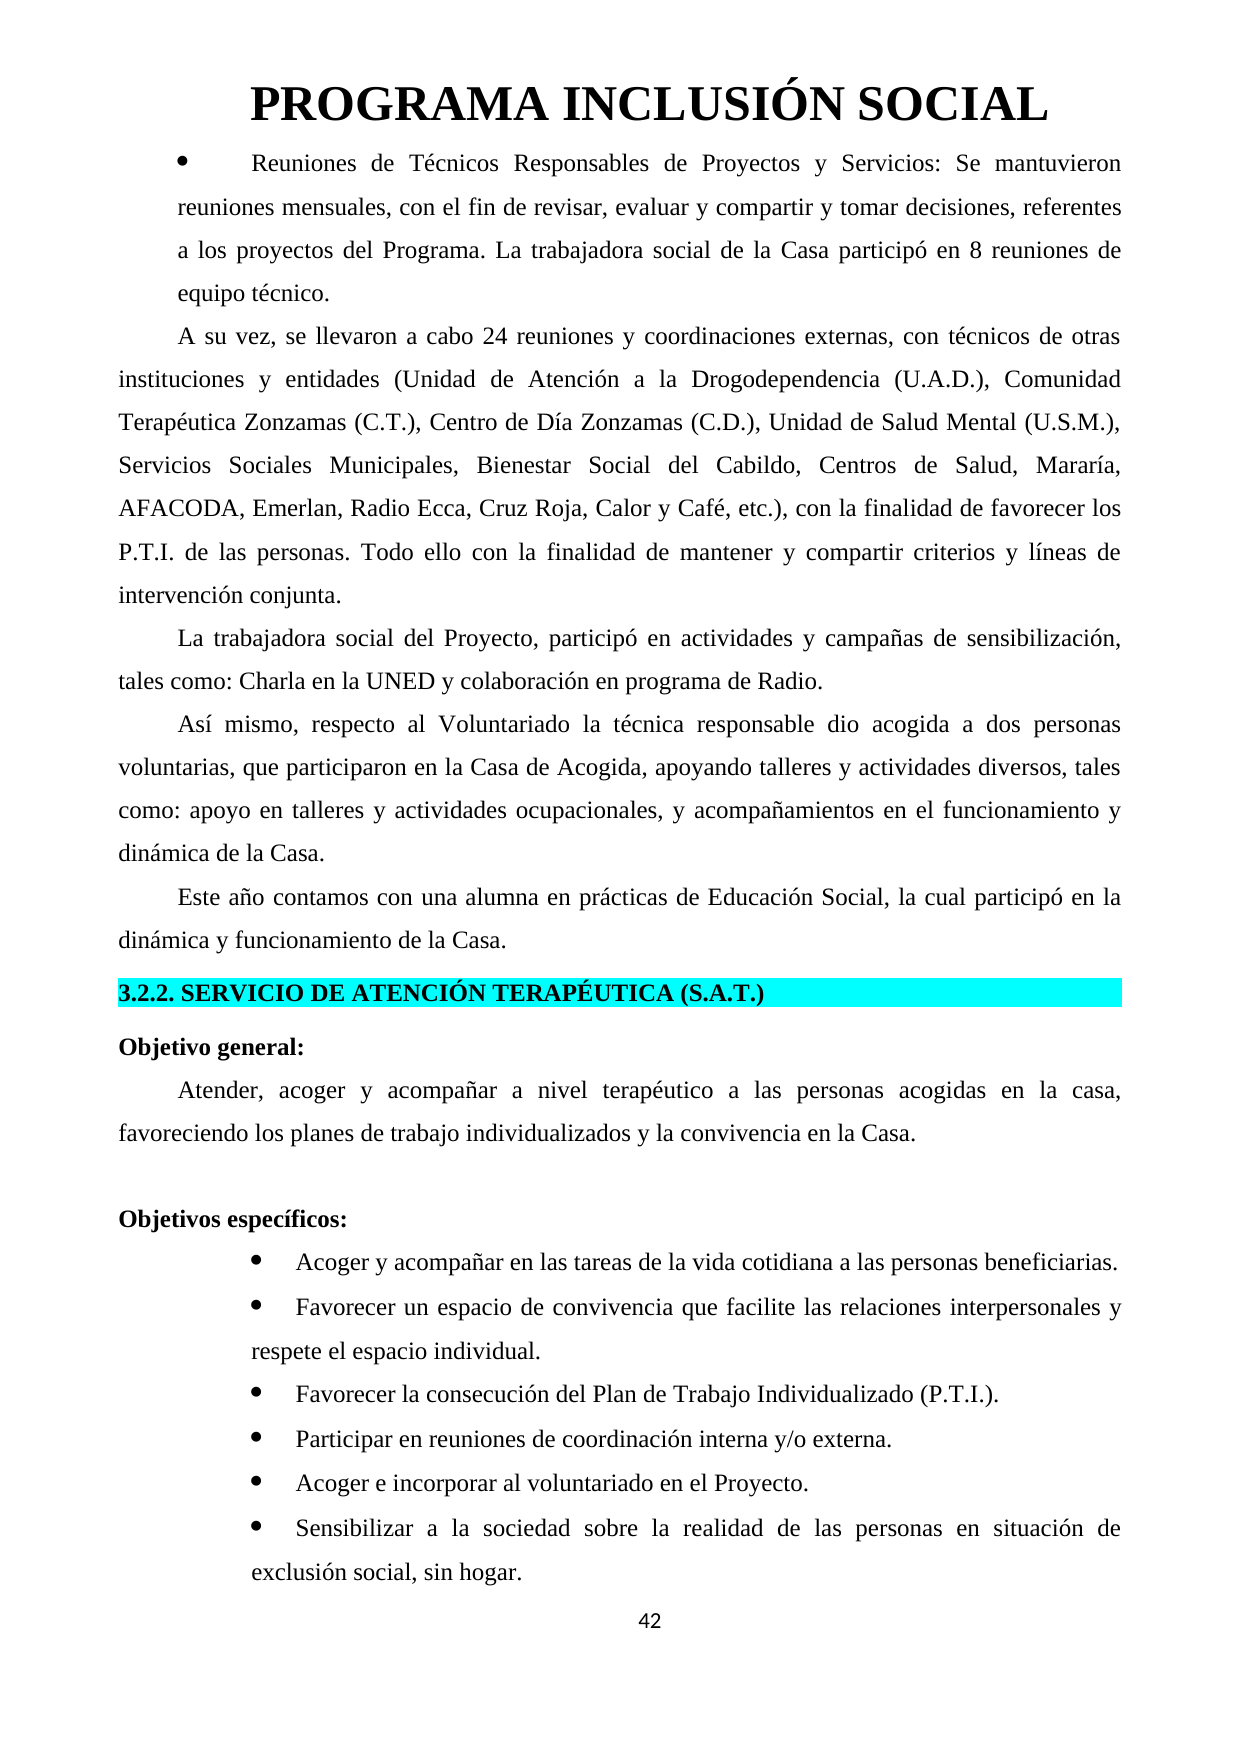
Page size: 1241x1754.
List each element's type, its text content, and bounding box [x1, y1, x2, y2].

list Acoger e incorporar al voluntariado en el Proyecto. [251, 1468, 1122, 1498]
text La trabajadora social del Proyecto, participó en actividades y campañas de sensibilización, tales como: Charla en la UNED y colaboración en programa de Radio. [118, 623, 1122, 695]
text Este año contamos con una alumna en prácticas de Educación Social, la cual participó en la dinámica y funcionamiento de la Casa. [118, 882, 1122, 953]
text A su vez, se llevaron a cabo 24 reuniones y coordinaciones externas, con técnicos de otras instituciones y entidades (Unidad de Atención a la Drogodependencia (U.A.D.), Comunidad Terapéutica Zonzamas (C.T.), Centro de Día Zonzamas (C.D.), Unidad de Salud Mental (U.S.M.), Servicios Sociales Municipales, Bienestar Social del Cabildo, Centros de Salud, Mararía, AFACODA, Emerlan, Radio Ecca, Cruz Roja, Calor y Café, etc.), con la finalidad de favorecer los P.T.I. de las personas. Todo ello con la finalidad de mantener y compartir criterios y líneas de intervención conjunta. [118, 321, 1122, 608]
list Acoger y acompañar en las tareas de la vida cotidiana a las personas beneficiarias. [251, 1247, 1122, 1277]
list Favorecer un espacio de convivencia que facilite las relaciones interpersonales y respete el espacio individual. [251, 1292, 1122, 1365]
list Participar en reuniones de coordinación interna y/o externa. [251, 1424, 1122, 1453]
list Favorecer la consecución del Plan de Trabajo Individualizado (P.T.I.). [251, 1379, 1122, 1409]
list Reuniones de Técnicos Responsables de Proyectos y Servicios: Se mantuvieron reuniones mensuales, con el fin de revisar, evaluar y compartir y tomar decisiones, referentes a los proyectos del Programa. La trabajadora social de la Casa participó en 8 reuniones de equipo técnico. [177, 148, 1122, 307]
text Así mismo, respecto al Voluntariado la técnica responsable dio acogida a dos personas voluntarias, que participaron en la Casa de Acogida, apoyando talleres y actividades diversos, tales como: apoyo en talleres y actividades ocupacionales, y acompañamientos en el funcionamiento y dinámica de la Casa. [118, 709, 1122, 867]
text 3.2.2. SERVICIO DE ATENCIÓN TERAPÉUTICA (S.A.T.) [118, 978, 1122, 1007]
text Objetivos específicos: [118, 1204, 1122, 1233]
list Sensibilizar a la sociedad sobre la realidad de las personas en situación de exclusión social, sin hogar. [251, 1513, 1122, 1577]
text Objetivo general: [118, 1032, 1122, 1061]
text Atender, acoger y acompañar a nivel terapéutico a las personas acogidas en la casa, favoreciendo los planes de trabajo individualizados y la convivencia en la Casa. [118, 1075, 1122, 1147]
